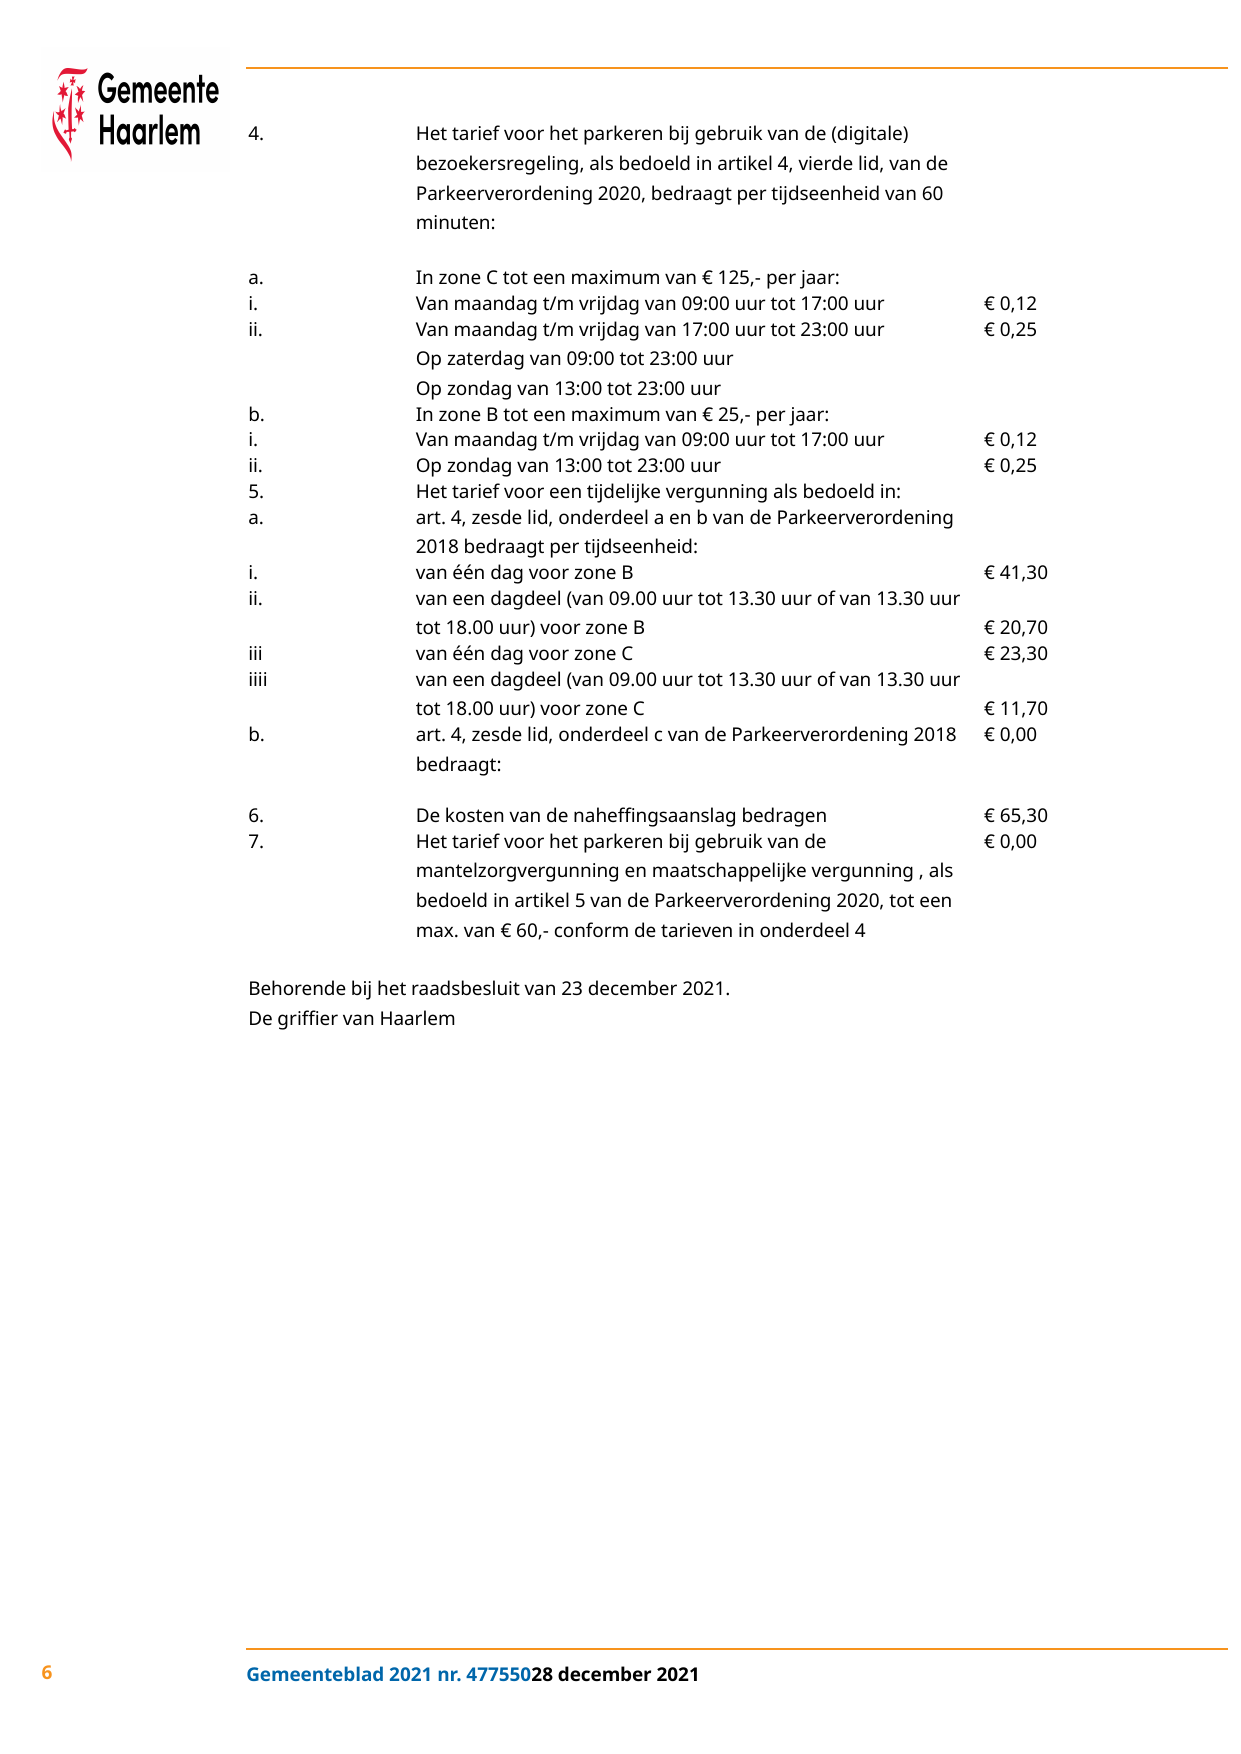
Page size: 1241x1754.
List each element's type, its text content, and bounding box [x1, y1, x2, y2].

table_cell van één dag voor zone C [416, 640, 984, 666]
table_cell € 23,30 [984, 640, 1152, 666]
table_cell [984, 95, 1152, 121]
table_cell i. [248, 290, 416, 316]
table_cell [984, 401, 1152, 427]
table_cell In zone C tot een maximum van € 125,- per jaar: [416, 265, 984, 290]
table_cell € 0,25 [984, 316, 1152, 401]
table_cell Van maandag t/m vrijdag van 09:00 uur tot 17:00 uur [416, 427, 984, 452]
table_cell Op zondag van 13:00 tot 23:00 uur [416, 453, 984, 478]
table_cell € 0,25 [984, 453, 1152, 478]
table_cell Van maandag t/m vrijdag van 09:00 uur tot 17:00 uur [416, 290, 984, 316]
table_cell € 0,00 [984, 828, 1152, 942]
table_cell b. [248, 401, 416, 427]
table_cell [984, 504, 1152, 559]
table_cell art. 4, zesde lid, onderdeel c van de Parkeerverordening 2018 bedraagt: [416, 721, 984, 777]
table_cell a. [248, 265, 416, 290]
table_cell a. [248, 504, 416, 559]
table_cell [984, 478, 1152, 504]
table_cell € 65,30 [984, 802, 1152, 828]
table_cell iii [248, 640, 416, 666]
table_cell 7. [248, 828, 416, 942]
table_cell € 20,70 [984, 585, 1152, 640]
table_cell In zone B tot een maximum van € 25,- per jaar: [416, 401, 984, 427]
table_cell 5. [248, 478, 416, 504]
table_cell ii. [248, 316, 416, 401]
table_cell € 11,70 [984, 666, 1152, 721]
table_cell van een dagdeel (van 09.00 uur tot 13.30 uur of van 13.30 uur tot 18.00 uur) voor zone C [416, 666, 984, 721]
table_cell 6. [248, 802, 416, 828]
table_cell [248, 777, 416, 802]
table_cell Het tarief voor een tijdelijke vergunning als bedoeld in: [416, 478, 984, 504]
text Behorende bij het raadsbesluit van 23 december 2021. [248, 975, 1152, 1001]
table_cell ii. [248, 585, 416, 640]
table_cell [248, 95, 416, 121]
table_cell i. [248, 427, 416, 452]
table_cell Van maandag t/m vrijdag van 17:00 uur tot 23:00 uur Op zaterdag van 09:00 tot 23:00 uur Op zondag van 13:00 tot 23:00 uur [416, 316, 984, 401]
table_cell Het tarief voor het parkeren bij gebruik van de mantelzorgvergunning en maatschappelijke vergunning , als bedoeld in artikel 5 van de Parkeerverordening 2020, tot een max. van € 60,- conform de tarieven in onderdeel 4 [416, 828, 984, 942]
table_cell € 0,00 [984, 721, 1152, 777]
table_cell ii. [248, 453, 416, 478]
table_cell [984, 777, 1152, 802]
table_cell i. [248, 559, 416, 585]
table_cell De kosten van de naheffingsaanslag bedragen [416, 802, 984, 828]
table_cell iiii [248, 666, 416, 721]
table_cell [984, 265, 1152, 290]
table_cell [984, 121, 1152, 264]
picture [41, 47, 231, 172]
table_cell [416, 95, 984, 121]
table_cell € 0,12 [984, 427, 1152, 452]
table_cell b. [248, 721, 416, 777]
table_cell art. 4, zesde lid, onderdeel a en b van de Parkeerverordening 2018 bedraagt per tijdseenheid: [416, 504, 984, 559]
table_cell € 0,12 [984, 290, 1152, 316]
table_cell 4. [248, 121, 416, 264]
table_cell van een dagdeel (van 09.00 uur tot 13.30 uur of van 13.30 uur tot 18.00 uur) voor zone B [416, 585, 984, 640]
text De griffier van Haarlem [248, 1005, 1152, 1031]
table_cell Het tarief voor het parkeren bij gebruik van de (digitale) bezoekersregeling, als bedoeld in artikel 4, vierde lid, van de Parkeerverordening 2020, bedraagt per tijdseenheid van 60 minuten: [416, 121, 984, 264]
table_cell van één dag voor zone B [416, 559, 984, 585]
table_cell [416, 777, 984, 802]
table_cell € 41,30 [984, 559, 1152, 585]
